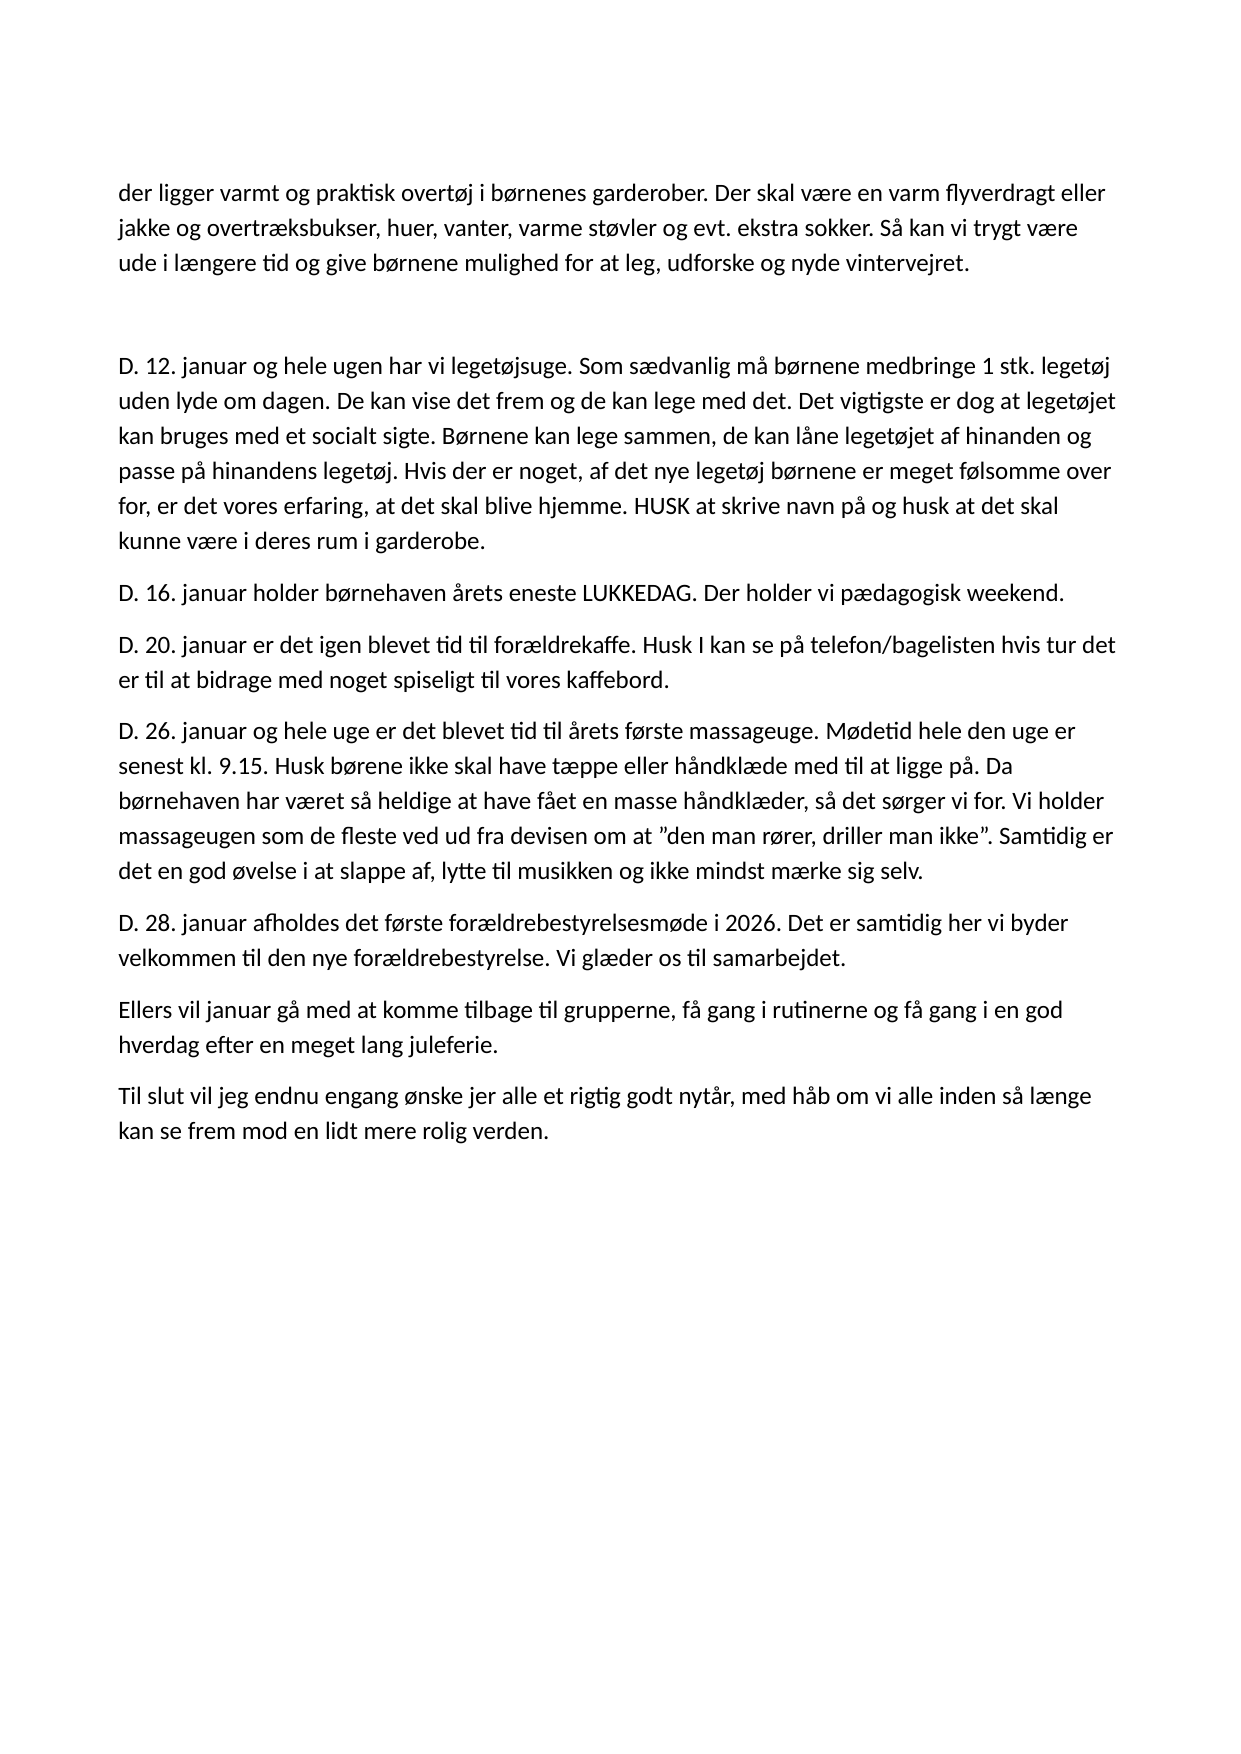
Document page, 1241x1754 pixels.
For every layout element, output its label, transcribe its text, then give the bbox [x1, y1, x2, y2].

text Ellers vil januar gå med at komme tilbage til grupperne, få gang i rutinerne og få gang i en god hverdag efter en meget lang juleferie. [118, 994, 1122, 1059]
text D. 26. januar og hele uge er det blevet tid til årets første massageuge. Mødetid hele den uge er senest kl. 9.15. Husk børene ikke skal have tæppe eller håndklæde med til at ligge på. Da børnehaven har været så heldige at have fået en masse håndklæder, så det sørger vi for. Vi holder massageugen som de fleste ved ud fra devisen om at ”den man rører, driller man ikke”. Samtidig er det en god øvelse i at slappe af, lytte til musikken og ikke mindst mærke sig selv. [118, 716, 1122, 886]
text Til slut vil jeg endnu engang ønske jer alle et rigtig godt nytår, med håb om vi alle inden så længe kan se frem mod en lidt mere rolig verden. [118, 1081, 1122, 1146]
text D. 20. januar er det igen blevet tid til forældrekaffe. Husk I kan se på telefon/bagelisten hvis tur det er til at bidrage med noget spiseligt til vores kaffebord. [118, 629, 1122, 694]
text D. 28. januar afholdes det første forældrebestyrelsesmøde i 2026. Det er samtidig her vi byder velkommen til den nye forældrebestyrelse. Vi glæder os til samarbejdet. [118, 907, 1122, 973]
text D. 16. januar holder børnehaven årets eneste LUKKEDAG. Der holder vi pædagogisk weekend. [118, 577, 1122, 608]
text D. 12. januar og hele ugen har vi legetøjsuge. Som sædvanlig må børnene medbringe 1 stk. legetøj uden lyde om dagen. De kan vise det frem og de kan lege med det. Det vigtigste er dog at legetøjet kan bruges med et socialt sigte. Børnene kan lege sammen, de kan låne legetøjet af hinanden og passe på hinandens legetøj. Hvis der er noget, af det nye legetøj børnene er meget følsomme over for, er det vores erfaring, at det skal blive hjemme. HUSK at skrive navn på og husk at det skal kunne være i deres rum i garderobe. [118, 351, 1122, 556]
text der ligger varmt og praktisk overtøj i børnenes garderober. Der skal være en varm flyverdragt eller jakke og overtræksbukser, huer, vanter, varme støvler og evt. ekstra sokker. Så kan vi trygt være ude i længere tid og give børnene mulighed for at leg, udforske og nyde vintervejret. [118, 177, 1122, 278]
